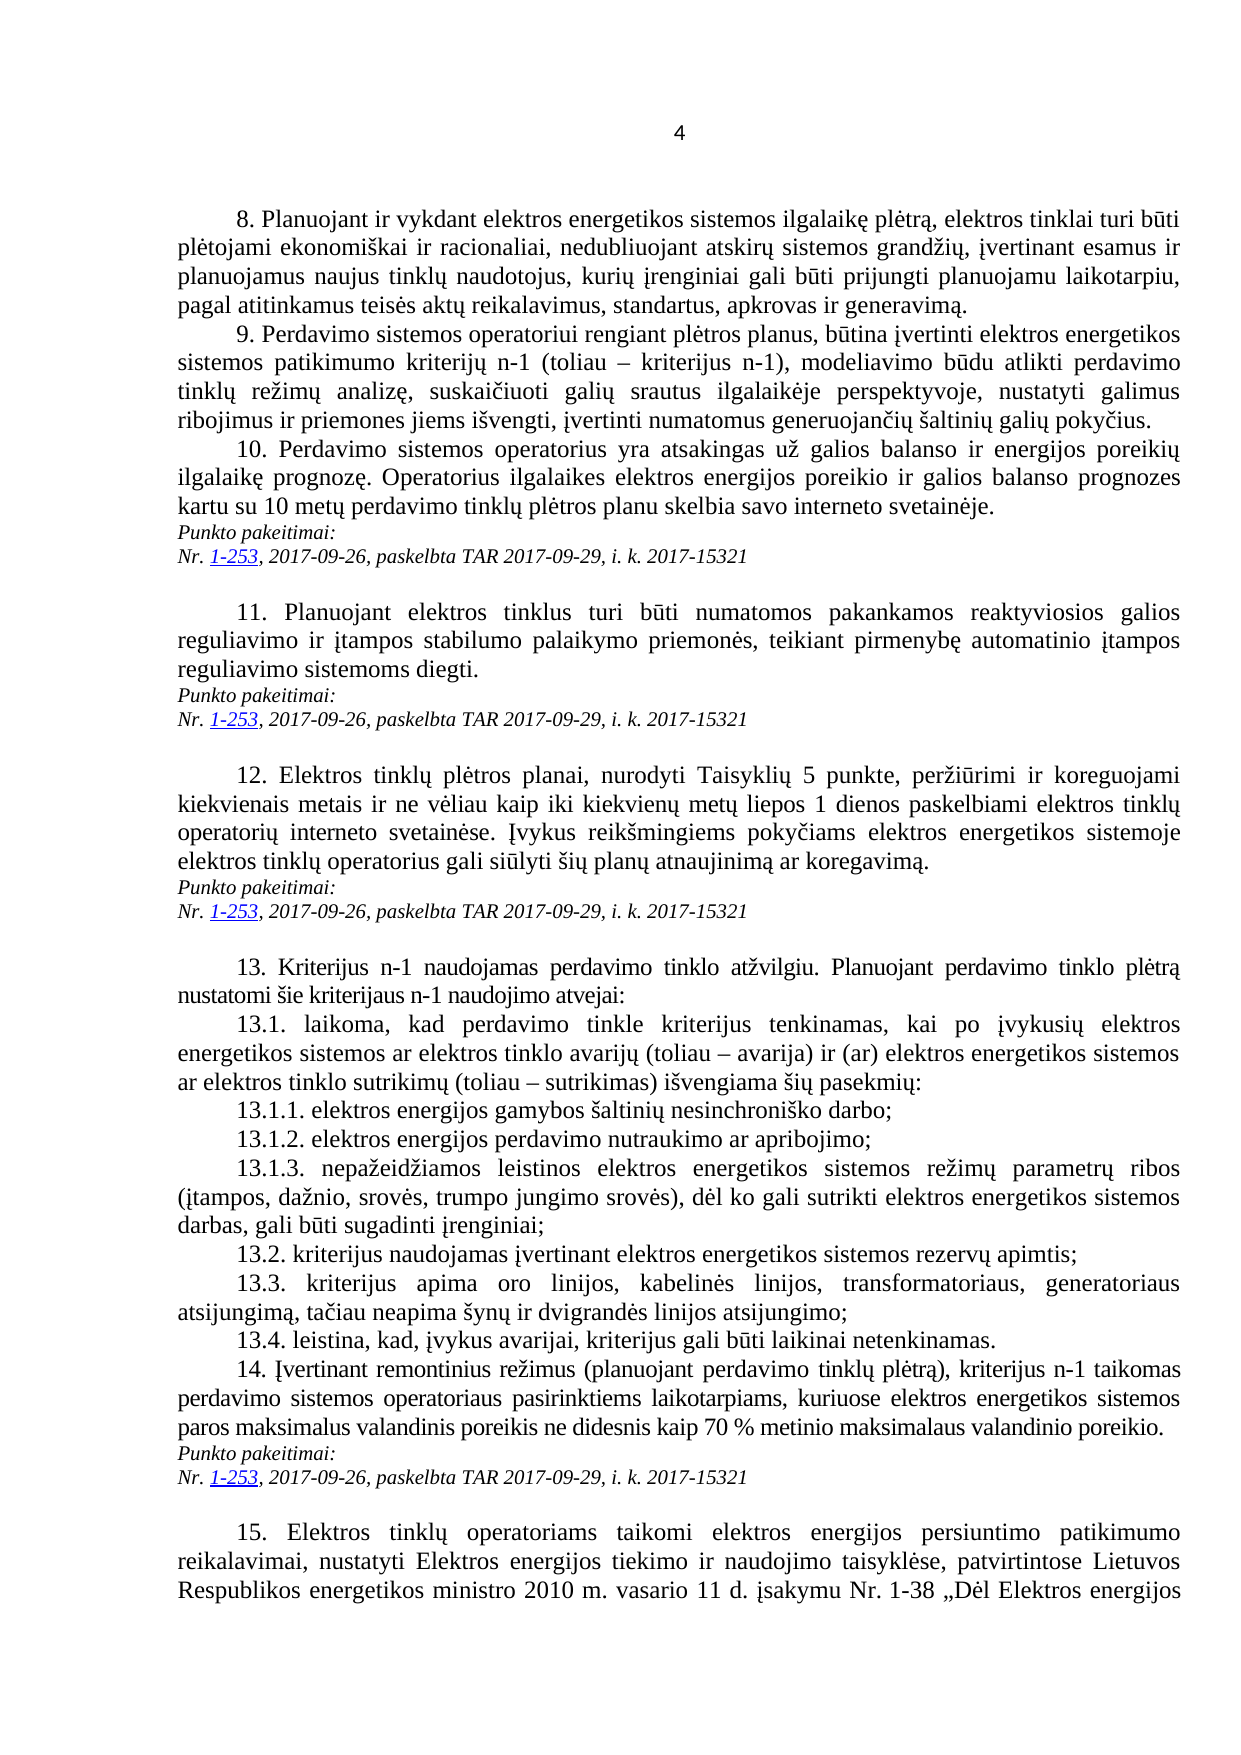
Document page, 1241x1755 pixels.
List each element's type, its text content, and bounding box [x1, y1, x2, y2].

text 14. Įvertinant remontinius režimus (planuojant perdavimo tinklų plėtrą), kriterijus n-1 taikomas perdavimo sistemos operatoriaus pasirinktiems laikotarpiams, kuriuose elektros energetikos sistemos paros maksimalus valandinis poreikis ne didesnis kaip 70 % metinio maksimalaus valandinio poreikio. [177, 1354, 1181, 1441]
text Punkto pakeitimai: [177, 520, 1181, 544]
text 13.4. leistina, kad, įvykus avarijai, kriterijus gali būti laikinai netenkinamas. [177, 1326, 1181, 1354]
text 11. Planuojant elektros tinklus turi būti numatomos pakankamos reaktyviosios galios reguliavimo ir įtampos stabilumo palaikymo priemonės, teikiant pirmenybę automatinio įtampos reguliavimo sistemoms diegti. [177, 597, 1181, 683]
text Nr. 1-253, 2017-09-26, paskelbta TAR 2017-09-29, i. k. 2017-15321 [177, 707, 1181, 731]
text Nr. 1-253, 2017-09-26, paskelbta TAR 2017-09-29, i. k. 2017-15321 [177, 544, 1181, 568]
text 15. Elektros tinklų operatoriams taikomi elektros energijos persiuntimo patikimumo reikalavimai, nustatyti Elektros energijos tiekimo ir naudojimo taisyklėse, patvirtintose Lietuvos Respublikos energetikos ministro 2010 m. vasario 11 d. įsakymu Nr. 1-38 „Dėl Elektros energijos [177, 1517, 1181, 1604]
text 13.1.3. nepažeidžiamos leistinos elektros energetikos sistemos režimų parametrų ribos (įtampos, dažnio, srovės, trumpo jungimo srovės), dėl ko gali sutrikti elektros energetikos sistemos darbas, gali būti sugadinti įrenginiai; [177, 1153, 1181, 1239]
text 10. Perdavimo sistemos operatorius yra atsakingas už galios balanso ir energijos poreikių ilgalaikę prognozę. Operatorius ilgalaikes elektros energijos poreikio ir galios balanso prognozes kartu su 10 metų perdavimo tinklų plėtros planu skelbia savo interneto svetainėje. [177, 434, 1181, 520]
text 12. Elektros tinklų plėtros planai, nurodyti Taisyklių 5 punkte, peržiūrimi ir koreguojami kiekvienais metais ir ne vėliau kaip iki kiekvienų metų liepos 1 dienos paskelbiami elektros tinklų operatorių interneto svetainėse. Įvykus reikšmingiems pokyčiams elektros energetikos sistemoje elektros tinklų operatorius gali siūlyti šių planų atnaujinimą ar koregavimą. [177, 760, 1181, 875]
text 13.3. kriterijus apima oro linijos, kabelinės linijos, transformatoriaus, generatoriaus atsijungimą, tačiau neapima šynų ir dvigrandės linijos atsijungimo; [177, 1268, 1181, 1326]
text 13.1.1. elektros energijos gamybos šaltinių nesinchroniško darbo; [177, 1096, 1181, 1124]
text 13.2. kriterijus naudojamas įvertinant elektros energetikos sistemos rezervų apimtis; [177, 1239, 1181, 1268]
text 13.1.2. elektros energijos perdavimo nutraukimo ar apribojimo; [177, 1124, 1181, 1153]
text Nr. 1-253, 2017-09-26, paskelbta TAR 2017-09-29, i. k. 2017-15321 [177, 1464, 1181, 1489]
text Punkto pakeitimai: [177, 1441, 1181, 1464]
text 13. Kriterijus n-1 naudojamas perdavimo tinklo atžvilgiu. Planuojant perdavimo tinklo plėtrą nustatomi šie kriterijaus n-1 naudojimo atvejai: [177, 952, 1181, 1009]
text Punkto pakeitimai: [177, 875, 1181, 899]
text 9. Perdavimo sistemos operatoriui rengiant plėtros planus, būtina įvertinti elektros energetikos sistemos patikimumo kriterijų n-1 (toliau – kriterijus n-1), modeliavimo būdu atlikti perdavimo tinklų režimų analizę, suskaičiuoti galių srautus ilgalaikėje perspektyvoje, nustatyti galimus ribojimus ir priemones jiems išvengti, įvertinti numatomus generuojančių šaltinių galių pokyčius. [177, 319, 1181, 434]
text Nr. 1-253, 2017-09-26, paskelbta TAR 2017-09-29, i. k. 2017-15321 [177, 899, 1181, 923]
text 8. Planuojant ir vykdant elektros energetikos sistemos ilgalaikę plėtrą, elektros tinklai turi būti plėtojami ekonomiškai ir racionaliai, nedubliuojant atskirų sistemos grandžių, įvertinant esamus ir planuojamus naujus tinklų naudotojus, kurių įrenginiai gali būti prijungti planuojamu laikotarpiu, pagal atitinkamus teisės aktų reikalavimus, standartus, apkrovas ir generavimą. [177, 204, 1181, 319]
text Punkto pakeitimai: [177, 683, 1181, 707]
text 13.1. laikoma, kad perdavimo tinkle kriterijus tenkinamas, kai po įvykusių elektros energetikos sistemos ar elektros tinklo avarijų (toliau – avarija) ir (ar) elektros energetikos sistemos ar elektros tinklo sutrikimų (toliau – sutrikimas) išvengiama šių pasekmių: [177, 1009, 1181, 1096]
